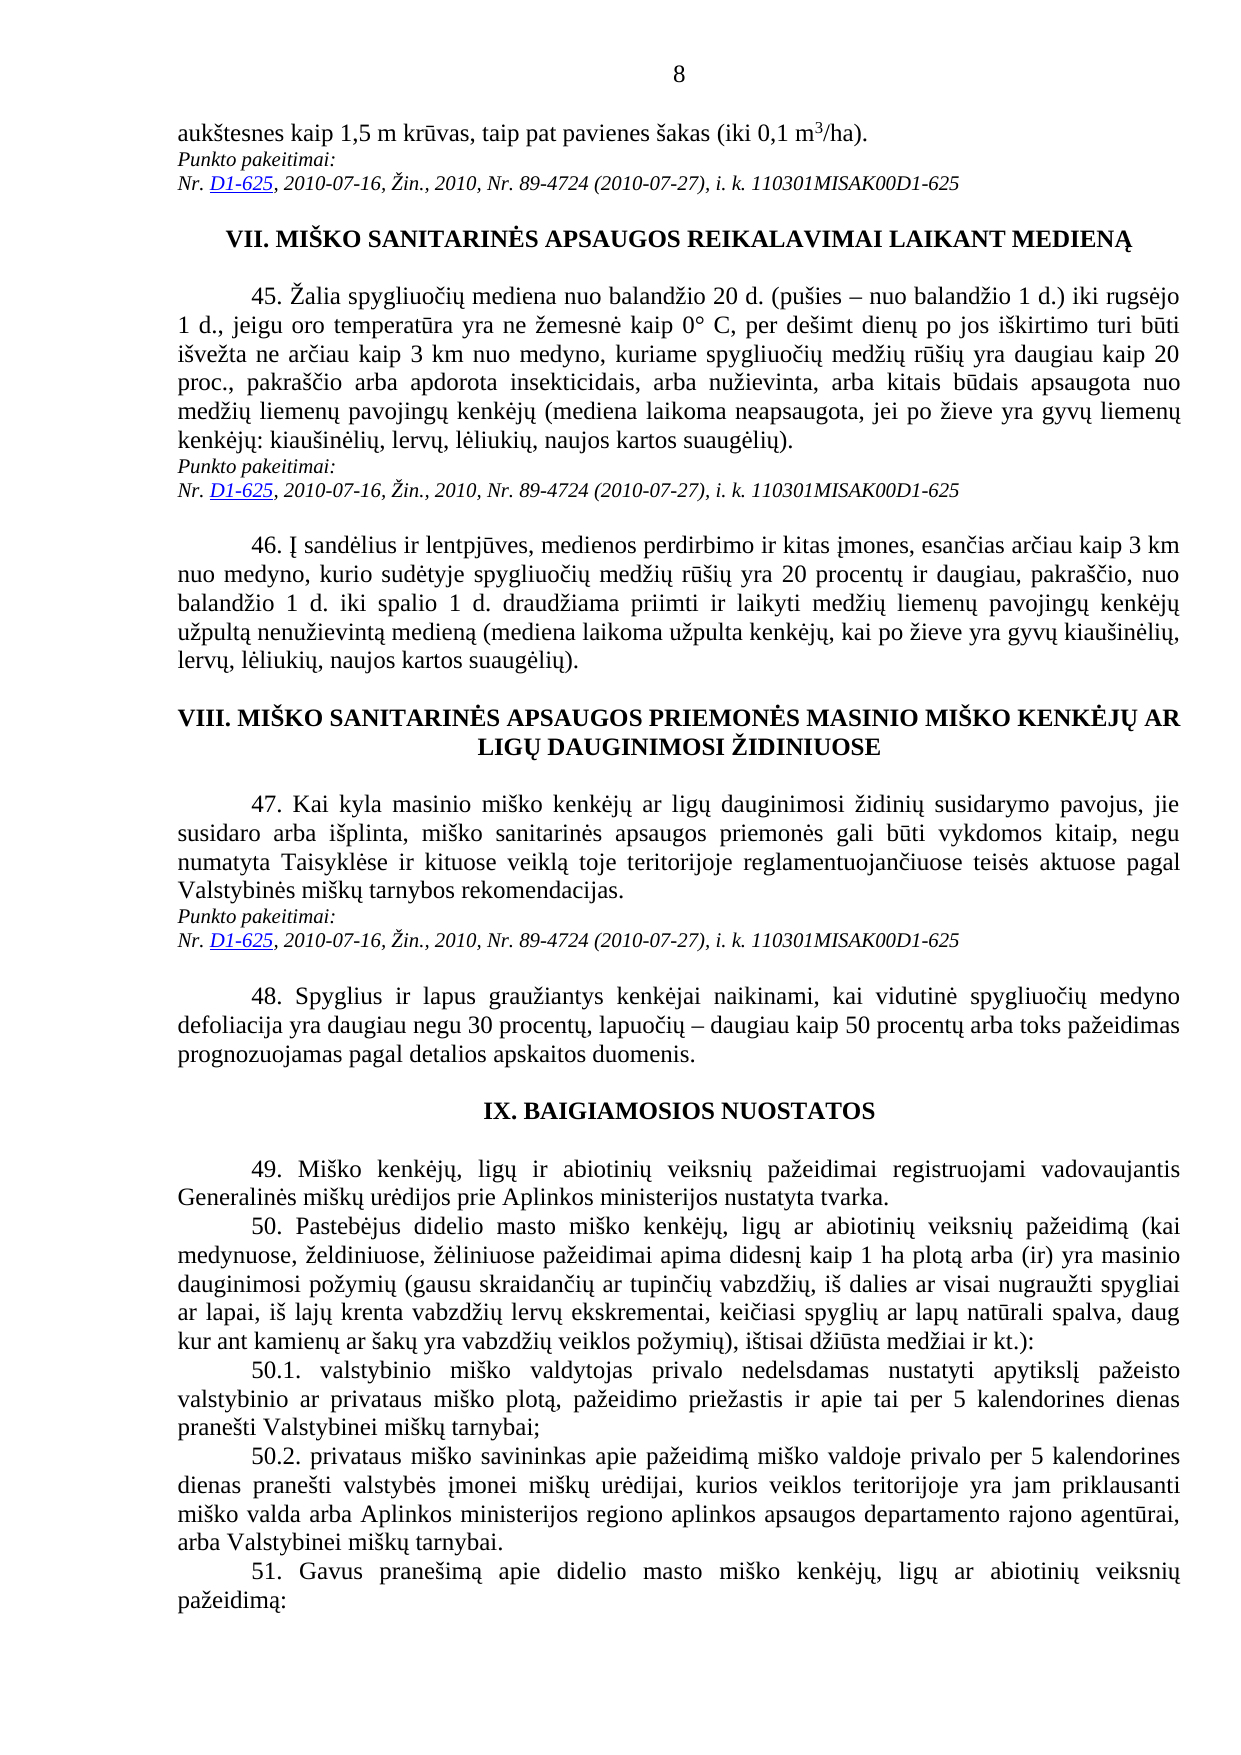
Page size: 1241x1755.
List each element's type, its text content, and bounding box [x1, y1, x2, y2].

text 49. Miško kenkėjų, ligų ir abiotinių veiksnių pažeidimai registruojami vadovaujantis Generalinės miškų urėdijos prie Aplinkos ministerijos nustatyta tvarka. [177, 1154, 1181, 1211]
text 45. Žalia spygliuočių mediena nuo balandžio 20 d. (pušies – nuo balandžio 1 d.) iki rugsėjo 1 d., jeigu oro temperatūra yra ne žemesnė kaip 0° C, per dešimt dienų po jos iškirtimo turi būti išvežta ne arčiau kaip 3 km nuo medyno, kuriame spygliuočių medžių rūšių yra daugiau kaip 20 proc., pakraščio arba apdorota insekticidais, arba nužievinta, arba kitais būdais apsaugota nuo medžių liemenų pavojingų kenkėjų (mediena laikoma neapsaugota, jei po žieve yra gyvų liemenų kenkėjų: kiaušinėlių, lervų, lėliukių, naujos kartos suaugėlių). [177, 281, 1181, 454]
text 50.2. privataus miško savininkas apie pažeidimą miško valdoje privalo per 5 kalendorines dienas pranešti valstybės įmonei miškų urėdijai, kurios veiklos teritorijoje yra jam priklausanti miško valda arba Aplinkos ministerijos regiono aplinkos apsaugos departamento rajono agentūrai, arba Valstybinei miškų tarnybai. [177, 1441, 1181, 1556]
text 46. Į sandėlius ir lentpjūves, medienos perdirbimo ir kitas įmones, esančias arčiau kaip 3 km nuo medyno, kurio sudėtyje spygliuočių medžių rūšių yra 20 procentų ir daugiau, pakraščio, nuo balandžio 1 d. iki spalio 1 d. draudžiama priimti ir laikyti medžių liemenų pavojingų kenkėjų užpultą nenužievintą medieną (mediena laikoma užpulta kenkėjų, kai po žieve yra gyvų kiaušinėlių, lervų, lėliukių, naujos kartos suaugėlių). [177, 531, 1181, 674]
text Nr. D1-625, 2010-07-16, Žin., 2010, Nr. 89-4724 (2010-07-27), i. k. 110301MISAK00D1-625 [177, 928, 1181, 952]
text IX. Baigiamosios nuostatos [177, 1096, 1181, 1125]
text VIII. MIŠKO SANITARINĖS APSAUGOS PRIEMONĖS MASINIO MIŠKO KENKĖJŲ AR LIGŲ DAUGINIMOSI ŽIDINIUOSE [177, 703, 1181, 761]
text Nr. D1-625, 2010-07-16, Žin., 2010, Nr. 89-4724 (2010-07-27), i. k. 110301MISAK00D1-625 [177, 478, 1181, 502]
text Punkto pakeitimai: [177, 904, 1181, 928]
text 48. Spyglius ir lapus graužiantys kenkėjai naikinami, kai vidutinė spygliuočių medyno defoliacija yra daugiau negu 30 procentų, lapuočių – daugiau kaip 50 procentų arba toks pažeidimas prognozuojamas pagal detalios apskaitos duomenis. [177, 981, 1181, 1067]
text 51. Gavus pranešimą apie didelio masto miško kenkėjų, ligų ar abiotinių veiksnių pažeidimą: [177, 1556, 1181, 1614]
text Punkto pakeitimai: [177, 147, 1181, 171]
text 50.1. valstybinio miško valdytojas privalo nedelsdamas nustatyti apytikslį pažeisto valstybinio ar privataus miško plotą, pažeidimo priežastis ir apie tai per 5 kalendorines dienas pranešti Valstybinei miškų tarnybai; [177, 1355, 1181, 1441]
text Nr. D1-625, 2010-07-16, Žin., 2010, Nr. 89-4724 (2010-07-27), i. k. 110301MISAK00D1-625 [177, 171, 1181, 195]
text Punkto pakeitimai: [177, 454, 1181, 478]
text aukštesnes kaip 1,5 m krūvas, taip pat pavienes šakas (iki 0,1 m3/ha). [177, 118, 1181, 147]
text 47. Kai kyla masinio miško kenkėjų ar ligų dauginimosi židinių susidarymo pavojus, jie susidaro arba išplinta, miško sanitarinės apsaugos priemonės gali būti vykdomos kitaip, negu numatyta Taisyklėse ir kituose veiklą toje teritorijoje reglamentuojančiuose teisės aktuose pagal Valstybinės miškų tarnybos rekomendacijas. [177, 789, 1181, 904]
text VII. MIŠKO SANITARINĖS APSAUGOS REIKALAVIMAI LAIKANT MEDIENĄ [177, 224, 1181, 252]
text 50. Pastebėjus didelio masto miško kenkėjų, ligų ar abiotinių veiksnių pažeidimą (kai medynuose, želdiniuose, žėliniuose pažeidimai apima didesnį kaip 1 ha plotą arba (ir) yra masinio dauginimosi požymių (gausu skraidančių ar tupinčių vabzdžių, iš dalies ar visai nugraužti spygliai ar lapai, iš lajų krenta vabzdžių lervų ekskrementai, keičiasi spyglių ar lapų natūrali spalva, daug kur ant kamienų ar šakų yra vabzdžių veiklos požymių), ištisai džiūsta medžiai ir kt.): [177, 1211, 1181, 1355]
